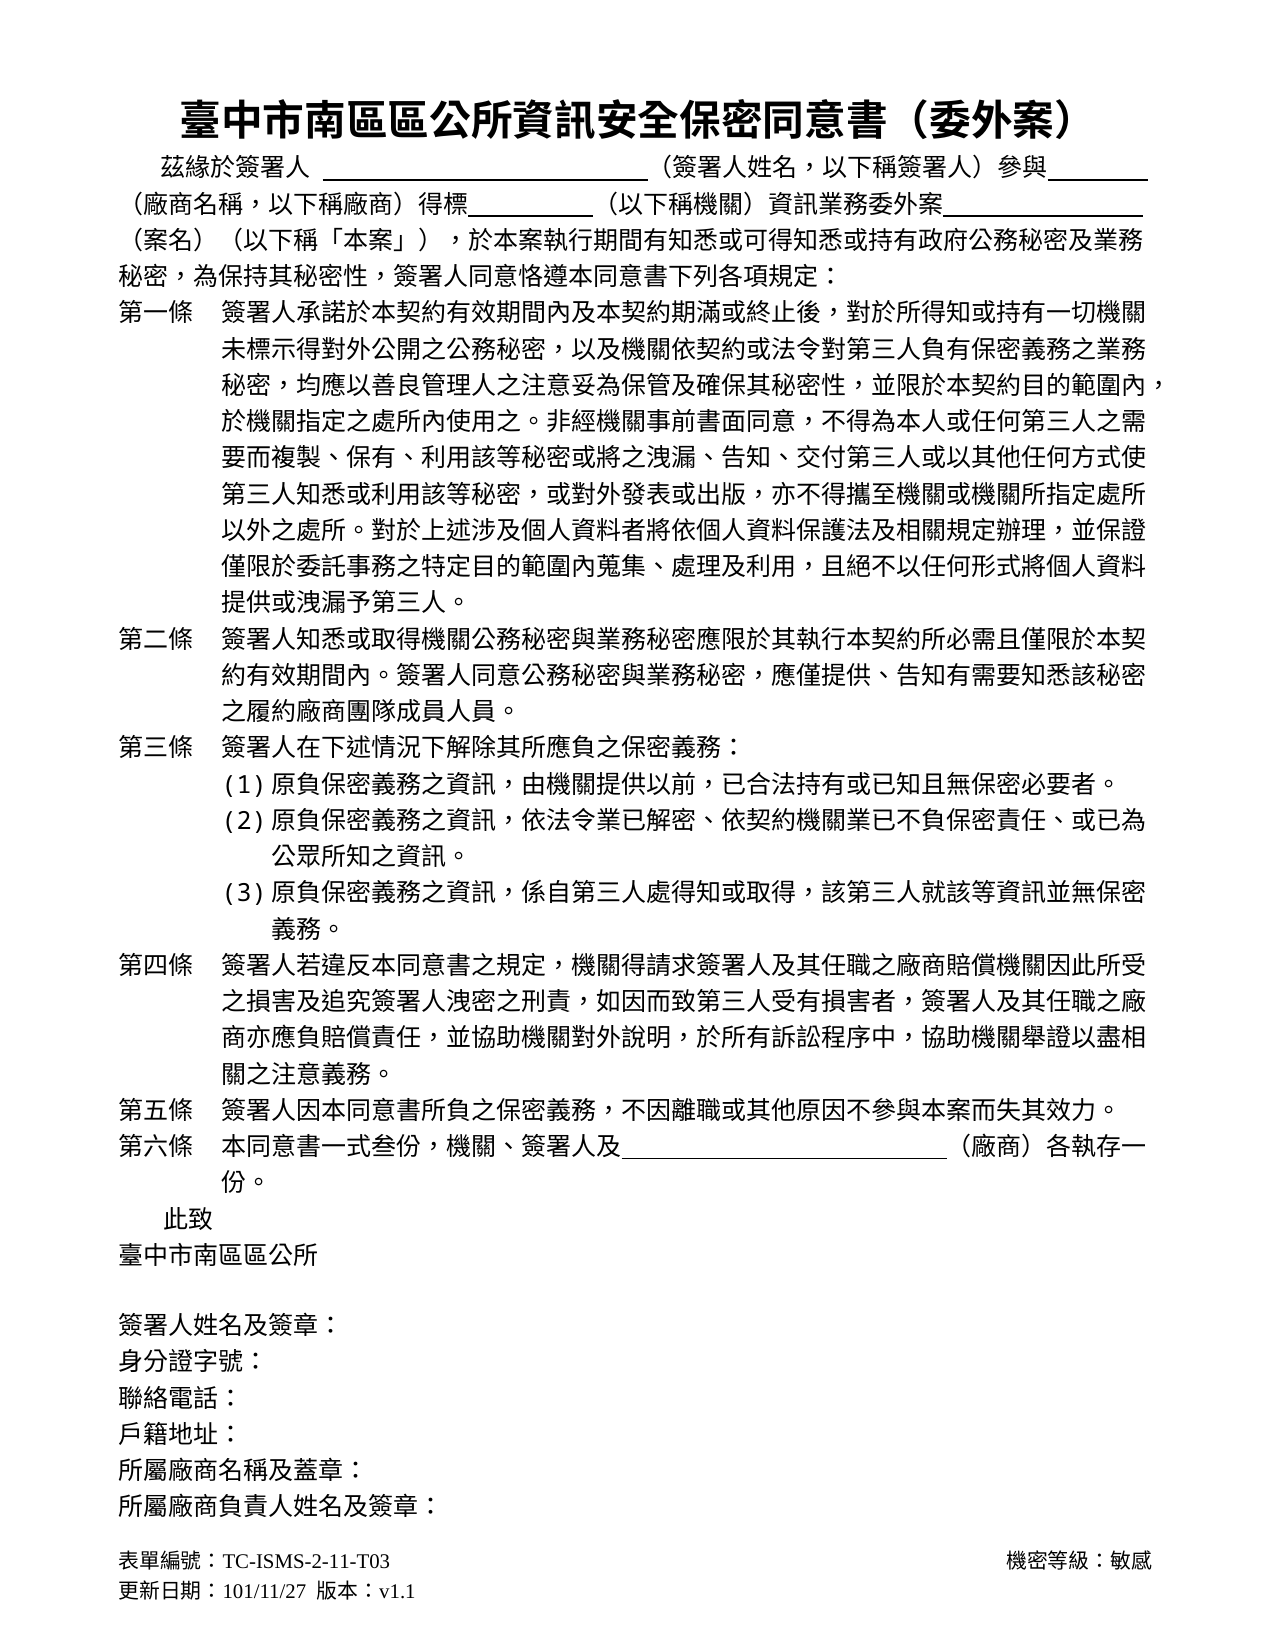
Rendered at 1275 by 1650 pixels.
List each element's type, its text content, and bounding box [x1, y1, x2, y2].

list 原負保密義務之資訊，係自第三人處得知或取得，該第三人就該等資訊並無保密義務。 [221, 873, 1157, 945]
text 第三條 簽署人在下述情況下解除其所應負之保密義務： [118, 728, 1157, 764]
text 此致 [118, 1199, 1157, 1235]
text 簽署人姓名及簽章： [118, 1306, 1157, 1342]
list 原負保密義務之資訊，依法令業已解密、依契約機關業已不負保密責任、或已為公眾所知之資訊。 [221, 800, 1157, 873]
text 身分證字號： [118, 1342, 1157, 1378]
text 所屬廠商名稱及蓋章： [118, 1451, 1157, 1487]
text 聯絡電話： [118, 1378, 1157, 1414]
text 戶籍地址： [118, 1414, 1157, 1451]
text 茲緣於簽署人 （簽署人姓名，以下稱簽署人）參與 （廠商名稱，以下稱廠商）得標 （以下稱機關）資訊業務委外案 （案名）（以下稱「本案」），於本案執行期間有知悉或可得知悉或持有政府公務秘密及業務秘密，為保持其秘密性，簽署人同意恪遵本同意書下列各項規定： [118, 148, 1157, 293]
text 第六條 本同意書一式叁份，機關、簽署人及 （廠商）各執存一份。 [118, 1127, 1157, 1199]
text 臺中市南區區公所資訊安全保密同意書（委外案） [118, 87, 1157, 148]
text 所屬廠商負責人姓名及簽章： [118, 1487, 1157, 1523]
list 原負保密義務之資訊，由機關提供以前，已合法持有或已知且無保密必要者。 [221, 764, 1157, 800]
text 第一條 簽署人承諾於本契約有效期間內及本契約期滿或終止後，對於所得知或持有一切機關未標示得對外公開之公務秘密，以及機關依契約或法令對第三人負有保密義務之業務秘密，均應以善良管理人之注意妥為保管及確保其秘密性，並限於本契約目的範圍內，於機關指定之處所內使用之。非經機關事前書面同意，不得為本人或任何第三人之需要而複製、保有、利用該等秘密或將之洩漏、告知、交付第三人或以其他任何方式使第三人知悉或利用該等秘密，或對外發表或出版，亦不得攜至機關或機關所指定處所以外之處所。對於上述涉及個人資料者將依個人資料保護法及相關規定辦理，並保證僅限於委託事務之特定目的範圍內蒐集、處理及利用，且絕不以任何形式將個人資料提供或洩漏予第三人。 [118, 293, 1157, 619]
text 臺中市南區區公所 [118, 1235, 1157, 1272]
text 第五條 簽署人因本同意書所負之保密義務，不因離職或其他原因不參與本案而失其效力。 [118, 1090, 1157, 1127]
text 第四條 簽署人若違反本同意書之規定，機關得請求簽署人及其任職之廠商賠償機關因此所受之損害及追究簽署人洩密之刑責，如因而致第三人受有損害者，簽署人及其任職之廠商亦應負賠償責任，並協助機關對外說明，於所有訴訟程序中，協助機關舉證以盡相關之注意義務。 [118, 945, 1157, 1090]
text 第二條 簽署人知悉或取得機關公務秘密與業務秘密應限於其執行本契約所必需且僅限於本契約有效期間內。簽署人同意公務秘密與業務秘密，應僅提供、告知有需要知悉該秘密之履約廠商團隊成員人員。 [118, 619, 1157, 728]
